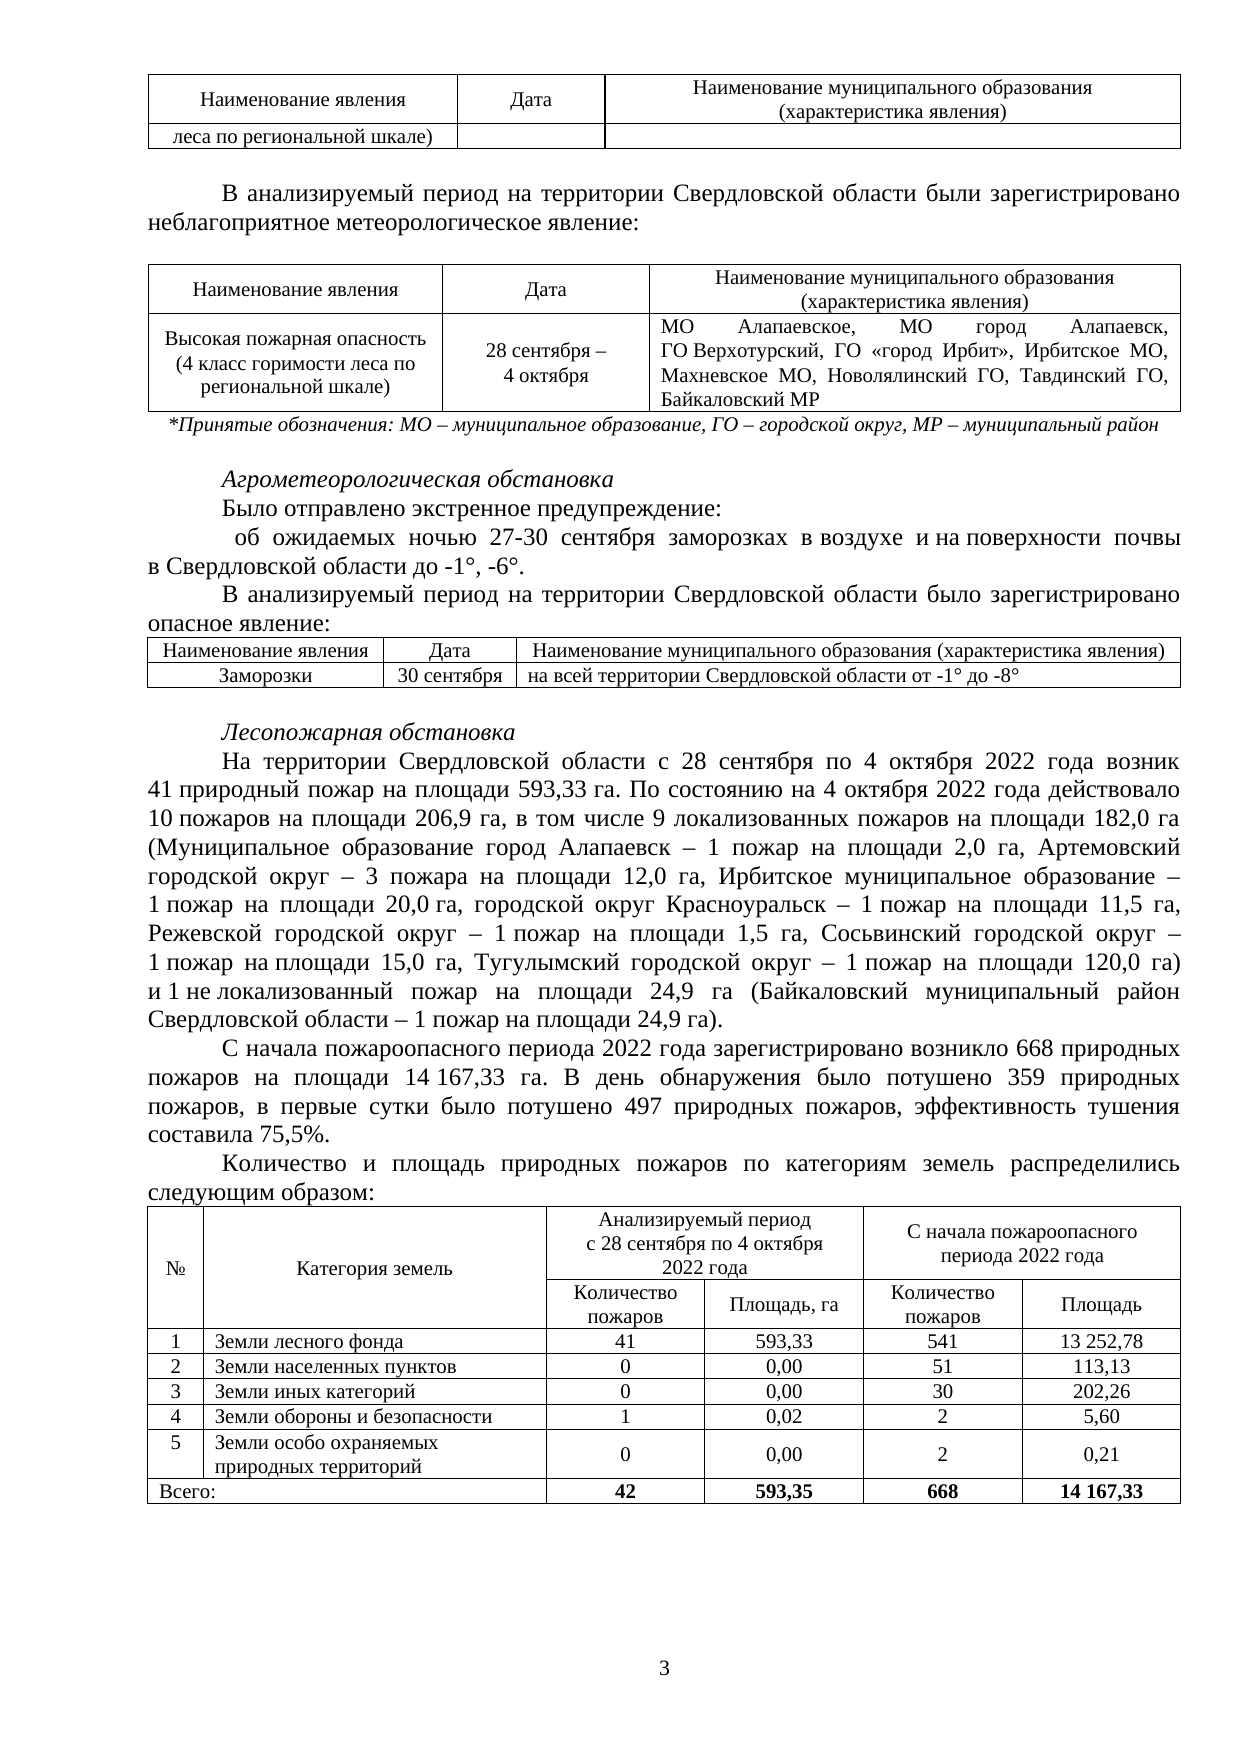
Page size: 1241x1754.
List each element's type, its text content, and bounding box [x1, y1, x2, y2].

table_cell 3 [148, 1379, 203, 1403]
table_cell 42 [547, 1479, 704, 1503]
table_cell Площадь, га [705, 1280, 863, 1328]
table_cell Заморозки [148, 663, 383, 687]
table_cell Земли иных категорий [204, 1379, 546, 1403]
text *Принятые обозначения: МО – муниципальное образование, ГО – городской округ, МР – муниципальный район [148, 412, 1181, 436]
table_cell 202,26 [1023, 1379, 1180, 1403]
table_cell Количество пожаров [864, 1280, 1022, 1328]
table_header Дата [458, 75, 604, 123]
table_header Наименование муниципального образования (характеристика явления) [606, 75, 1180, 123]
table_header Дата [384, 638, 516, 662]
text В анализируемый период на территории Свердловской области было зарегистрировано опасное явление: [148, 579, 1181, 637]
text Агрометеорологическая обстановка [148, 464, 1181, 493]
table_cell на всей территории Свердловской области от -1° до -8° [517, 663, 1180, 687]
table_header Анализируемый период с 28 сентября по 4 октября 2022 года [547, 1207, 863, 1279]
table_cell 14 167,33 [1023, 1479, 1180, 1503]
table_cell 541 [864, 1329, 1022, 1353]
table_cell 13 252,78 [1023, 1329, 1180, 1353]
table_cell 668 [864, 1479, 1022, 1503]
table_cell 0 [547, 1430, 704, 1478]
table_cell 30 [864, 1379, 1022, 1403]
text Количество и площадь природных пожаров по категориям земель распределились следующим образом: [148, 1148, 1181, 1206]
table_cell 0 [547, 1354, 704, 1378]
table_header Наименование муниципального образования (характеристика явления) [650, 265, 1180, 313]
table_cell 0,00 [705, 1354, 863, 1378]
table_cell Количество пожаров [547, 1280, 704, 1328]
table_cell Земли населенных пунктов [204, 1354, 546, 1378]
table_header Наименование явления [148, 638, 383, 662]
text Лесопожарная обстановка [148, 717, 1181, 746]
text С начала пожароопасного периода 2022 года зарегистрировано возникло 668 природных пожаров на площади 14 167,33 га. В день обнаружения было потушено 359 природных пожаров, в первые сутки было потушено 497 природных пожаров, эффективность тушения составила 75,5%. [148, 1033, 1181, 1148]
table_header № [148, 1207, 203, 1328]
table_cell 0,00 [705, 1430, 863, 1478]
table_cell Земли особо охраняемых природных территорий [204, 1430, 546, 1478]
table_cell 2 [864, 1405, 1022, 1428]
table_cell 1 [148, 1329, 203, 1353]
text На территории Свердловской области с 28 сентября по 4 октября 2022 года возник 41 природный пожар на площади 593,33 га. По состоянию на 4 октября 2022 года действовало 10 пожаров на площади 206,9 га, в том числе 9 локализованных пожаров на площади 182,0 га (Муниципальное образование город Алапаевск – 1 пожар на площади 2,0 га, Артемовский городской округ – 3 пожара на площади 12,0 га, Ирбитское муниципальное образование – 1 пожар на площади 20,0 га, городской округ Красноуральск – 1 пожар на площади 11,5 га, Режевской городской округ – 1 пожар на площади 1,5 га, Сосьвинский городской округ – 1 пожар на площади 15,0 га, Тугулымский городской округ – 1 пожар на площади 120,0 га) и 1 не локализованный пожар на площади 24,9 га (Байкаловский муниципальный район Свердловской области – 1 пожар на площади 24,9 га). [148, 746, 1181, 1033]
text В анализируемый период на территории Свердловской области были зарегистрировано неблагоприятное метеорологическое явление: [148, 178, 1181, 235]
table_cell 2 [864, 1430, 1022, 1478]
table_cell 51 [864, 1354, 1022, 1378]
table_cell Всего: [148, 1479, 546, 1503]
table_header Категория земель [204, 1207, 546, 1328]
table_cell леса по региональной шкале) [149, 124, 457, 148]
table_cell 4 [148, 1405, 203, 1428]
table_header Наименование явления [149, 75, 457, 123]
table_cell Земли обороны и безопасности [204, 1405, 546, 1428]
text Было отправлено экстренное предупреждение: [148, 493, 1181, 522]
table_cell 28 сентября – 4 октября [443, 314, 649, 411]
table_header Наименование муниципального образования (характеристика явления) [517, 638, 1180, 662]
table_cell 0,02 [705, 1405, 863, 1428]
table_cell 113,13 [1023, 1354, 1180, 1378]
table_header Наименование явления [149, 265, 442, 313]
table_cell [458, 124, 604, 148]
table_cell [606, 124, 1180, 148]
table_cell 5,60 [1023, 1405, 1180, 1428]
table_cell Земли лесного фонда [204, 1329, 546, 1353]
table_cell 593,33 [705, 1329, 863, 1353]
table_cell 593,35 [705, 1479, 863, 1503]
table_header С начала пожароопасного периода 2022 года [864, 1207, 1180, 1279]
table_cell Площадь [1023, 1280, 1180, 1328]
table_cell МО Алапаевское, МО город Алапаевск, ГО Верхотурский, ГО «город Ирбит», Ирбитское МО, Махневское МО, Новолялинский ГО, Тавдинский ГО, Байкаловский МР [650, 314, 1180, 411]
table_cell 0,00 [705, 1379, 863, 1403]
table_cell 41 [547, 1329, 704, 1353]
table_cell 5 [148, 1430, 203, 1478]
table_cell 0 [547, 1379, 704, 1403]
table_cell 0,21 [1023, 1430, 1180, 1478]
table_header Дата [443, 265, 649, 313]
table_cell 30 сентября [384, 663, 516, 687]
table_cell 2 [148, 1354, 203, 1378]
table_cell 1 [547, 1405, 704, 1428]
table_cell Высокая пожарная опасность (4 класс горимости леса по региональной шкале) [149, 314, 442, 411]
text об ожидаемых ночью 27-30 сентября заморозках в воздухе и на поверхности почвы в Свердловской области до -1°, -6°. [148, 522, 1181, 579]
